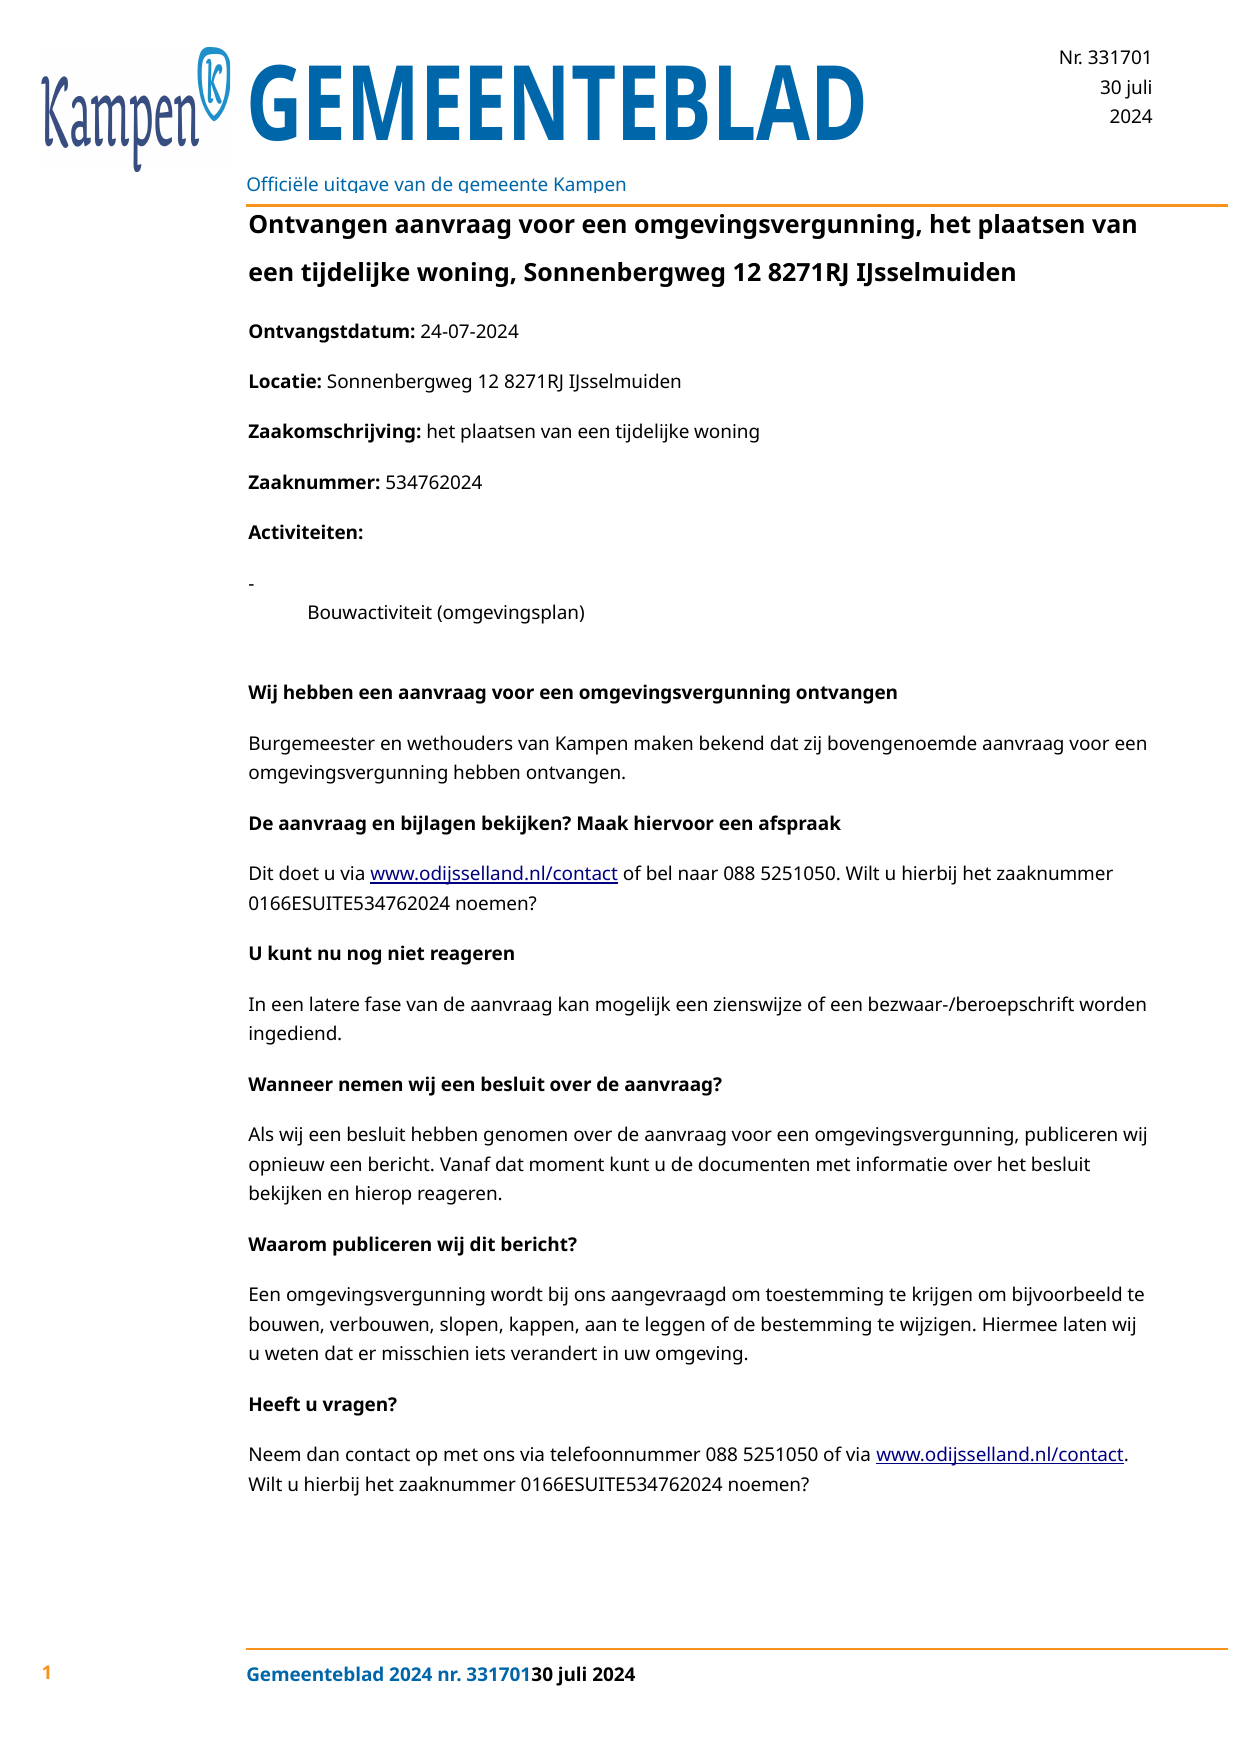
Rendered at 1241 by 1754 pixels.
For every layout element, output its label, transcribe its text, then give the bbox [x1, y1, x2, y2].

text Een omgevingsvergunning wordt bij ons aangevraagd om toestemming te krijgen om bijvoorbeeld te bouwen, verbouwen, slopen, kappen, aan te leggen of de bestemming te wijzigen. Hiermee laten wij u weten dat er misschien iets verandert in uw omgeving. [248, 1281, 1152, 1366]
picture [41, 47, 231, 172]
text De aanvraag en bijlagen bekijken? Maak hiervoor een afspraak [248, 810, 1152, 836]
text Activiteiten: [248, 519, 1152, 545]
text Waarom publiceren wij dit bericht? [248, 1231, 1152, 1257]
list Bouwactiviteit (omgevingsplan) [248, 599, 1152, 625]
text Wanneer nemen wij een besluit over de aanvraag? [248, 1071, 1152, 1097]
text Neem dan contact op met ons via telefoonnummer 088 5251050 of via www.odijsselland.nl/contact. Wilt u hierbij het zaaknummer 0166ESUITE534762024 noemen? [248, 1441, 1152, 1497]
text Zaaknummer: 534762024 [248, 469, 1152, 495]
text Ontvangen aanvraag voor een omgevingsvergunning, het plaatsen van een tijdelijke woning, Sonnenbergweg 12 8271RJ IJsselmuiden [248, 207, 1152, 288]
text Wij hebben een aanvraag voor een omgevingsvergunning ontvangen [248, 679, 1152, 705]
text Dit doet u via www.odijsselland.nl/contact of bel naar 088 5251050. Wilt u hierbij het zaaknummer 0166ESUITE534762024 noemen? [248, 860, 1152, 916]
text Locatie: Sonnenbergweg 12 8271RJ IJsselmuiden [248, 368, 1152, 394]
text Burgemeester en wethouders van Kampen maken bekend dat zij bovengenoemde aanvraag voor een omgevingsvergunning hebben ontvangen. [248, 730, 1152, 785]
text Heeft u vragen? [248, 1391, 1152, 1417]
text Ontvangstdatum: 24-07-2024 [248, 318, 1152, 344]
text Zaakomschrijving: het plaatsen van een tijdelijke woning [248, 419, 1152, 444]
text U kunt nu nog niet reageren [248, 940, 1152, 966]
text Als wij een besluit hebben genomen over de aanvraag voor een omgevingsvergunning, publiceren wij opnieuw een bericht. Vanaf dat moment kunt u de documenten met informatie over het besluit bekijken en hierop reageren. [248, 1121, 1152, 1206]
text In een latere fase van de aanvraag kan mogelijk een zienswijze of een bezwaar-/beroepschrift worden ingediend. [248, 991, 1152, 1046]
